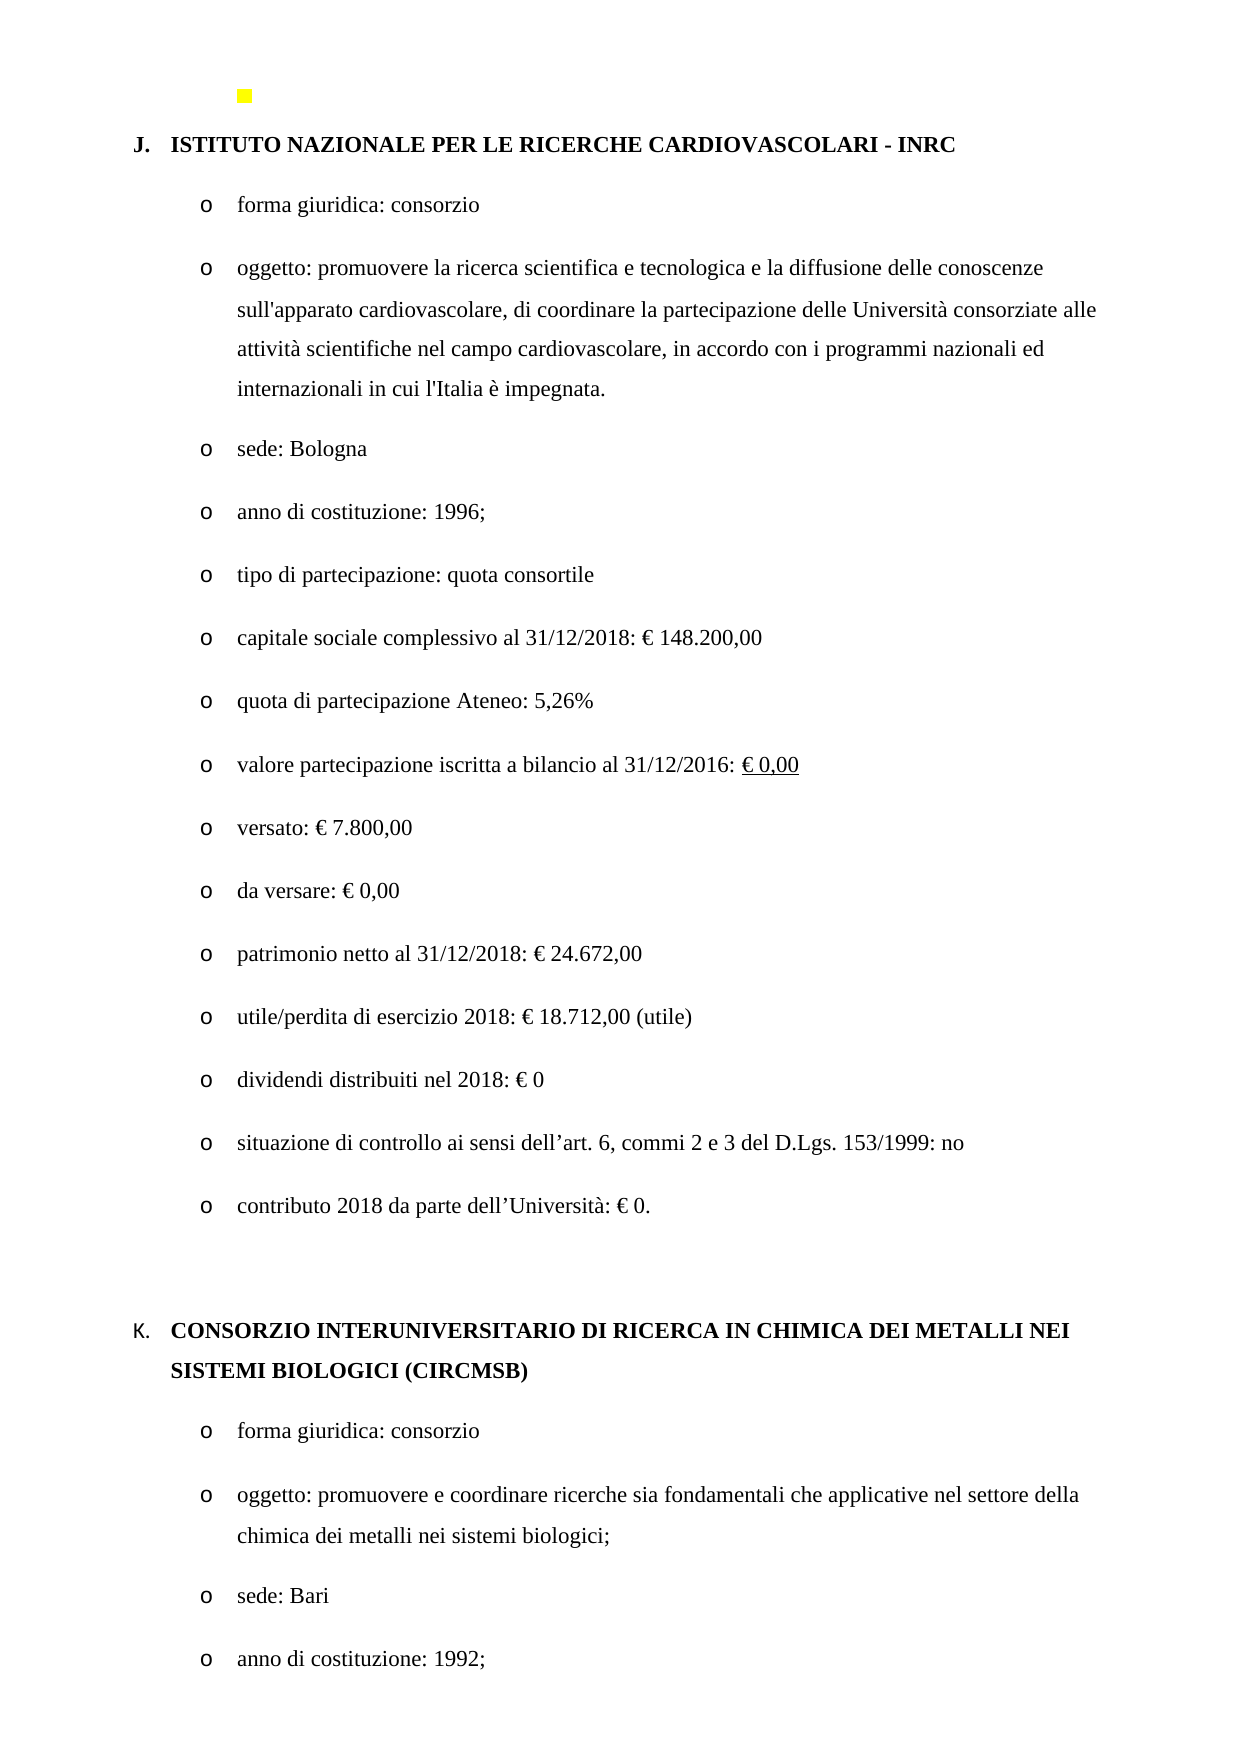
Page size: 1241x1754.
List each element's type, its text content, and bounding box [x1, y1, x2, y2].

list sede: Bologna [199, 435, 1122, 463]
list forma giuridica: consorzio [199, 191, 1122, 219]
list forma giuridica: consorzio [199, 1417, 1122, 1446]
list CONSORZIO INTERUNIVERSITARIO DI RICERCA IN CHIMICA DEI METALLI NEI SISTEMI BIOLOGICI (CIRCMSB) [133, 1316, 1122, 1383]
list anno di costituzione: 1996; [199, 498, 1122, 526]
list utile/perdita di esercizio 2018: € 18.712,00 (utile) [199, 1003, 1122, 1031]
list contributo 2018 da parte dell’Università: € 0. [199, 1193, 1122, 1221]
list valore partecipazione iscritta a bilancio al 31/12/2016: € 0,00 [199, 751, 1122, 779]
list patrimonio netto al 31/12/2018: € 24.672,00 [199, 940, 1122, 968]
list sede: Bari [199, 1582, 1122, 1611]
list oggetto: promuovere la ricerca scientifica e tecnologica e la diffusione delle conoscenze sull'apparato cardiovascolare, di coordinare la partecipazione delle Università consorziate alle attività scientifiche nel campo cardiovascolare, in accordo con i programmi nazionali ed internazionali in cui l'Italia è impegnata. [199, 254, 1122, 401]
list da versare: € 0,00 [199, 877, 1122, 905]
list situazione di controllo ai sensi dell’art. 6, commi 2 e 3 del D.Lgs. 153/1999: no [199, 1129, 1122, 1158]
list dividendi distribuiti nel 2018: € 0 [199, 1066, 1122, 1094]
list tipo di partecipazione: quota consortile [199, 561, 1122, 589]
list versato: € 7.800,00 [199, 814, 1122, 842]
list oggetto: promuovere e coordinare ricerche sia fondamentali che applicative nel settore della chimica dei metalli nei sistemi biologici; [199, 1481, 1122, 1548]
list quota di partecipazione Ateneo: 5,26% [199, 688, 1122, 716]
list capitale sociale complessivo al 31/12/2018: € 148.200,00 [199, 624, 1122, 653]
list ISTITUTO NAZIONALE PER LE RICERCHE CARDIOVASCOLARI - inrc [133, 131, 1122, 157]
list anno di costituzione: 1992; [199, 1645, 1122, 1674]
